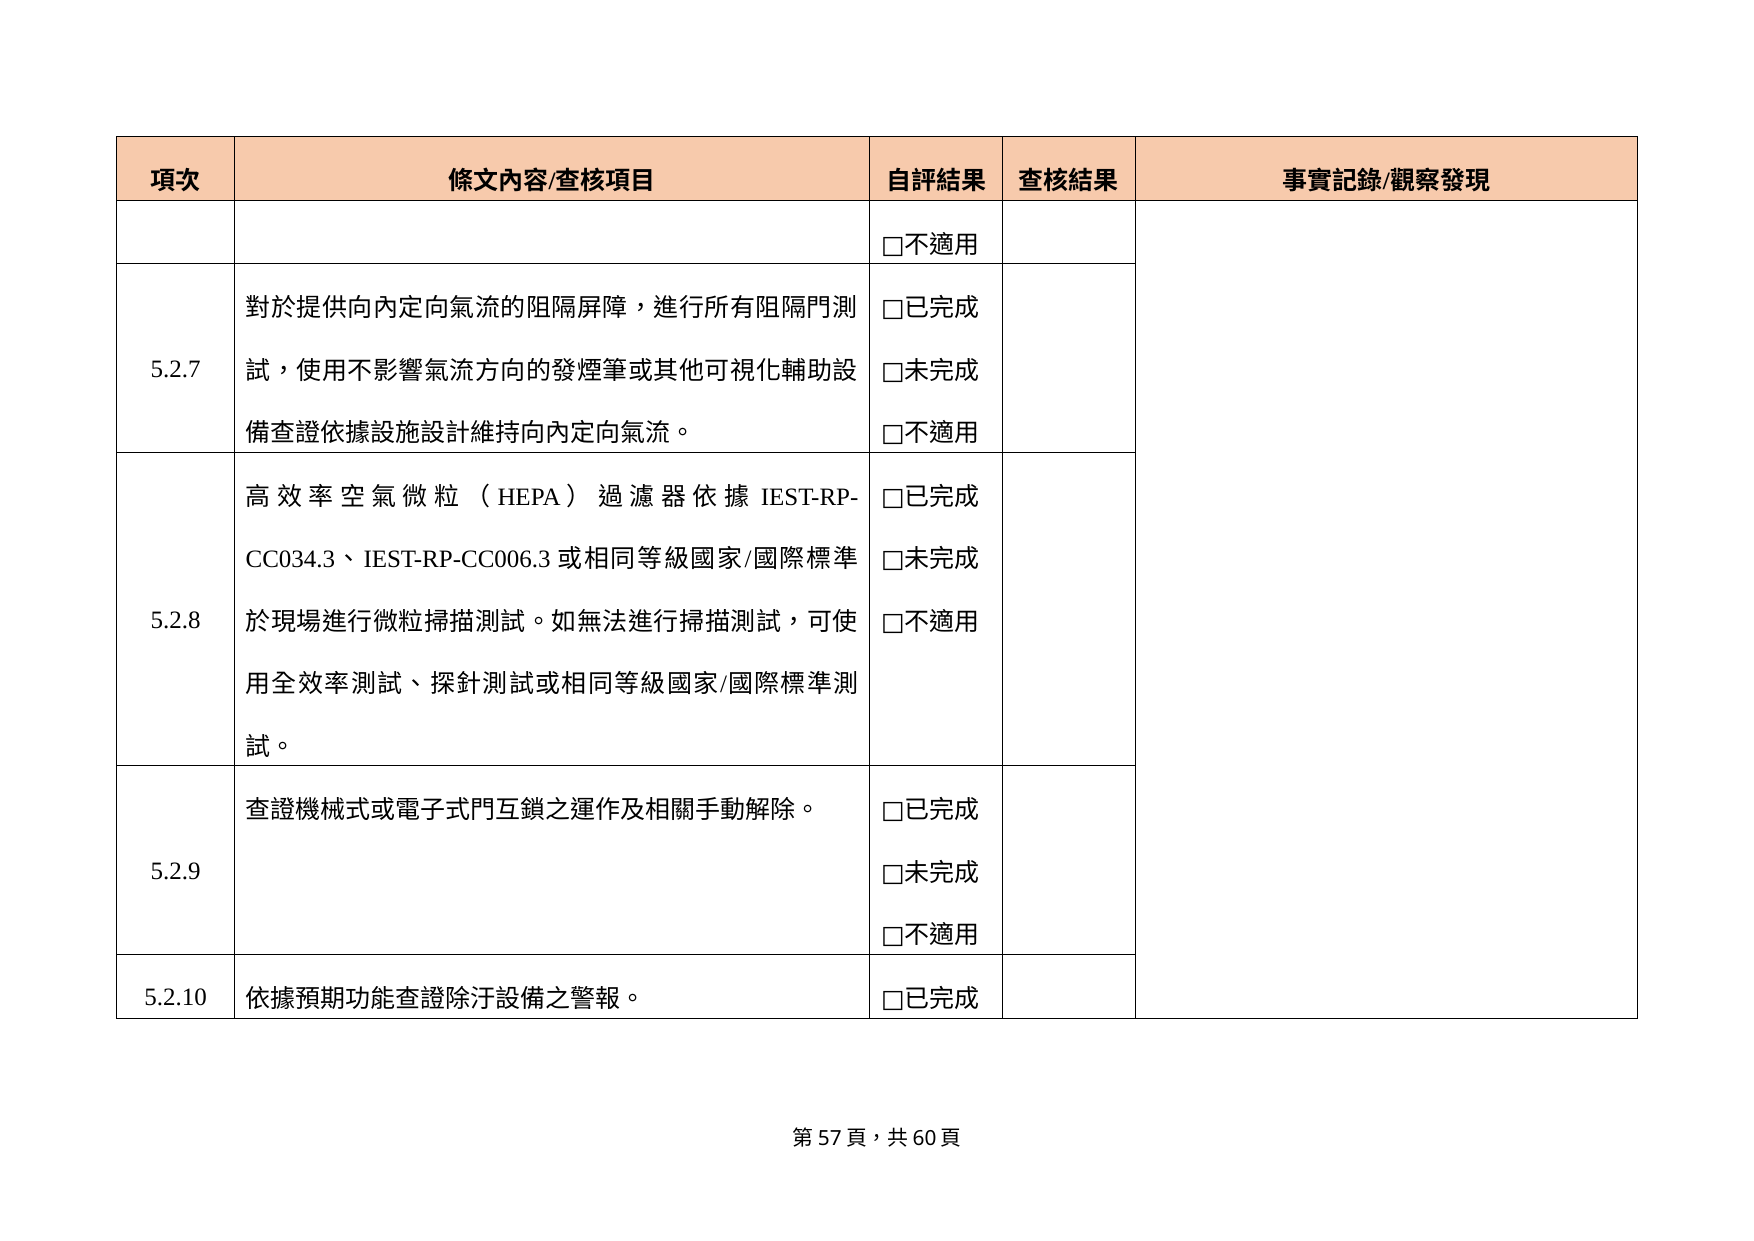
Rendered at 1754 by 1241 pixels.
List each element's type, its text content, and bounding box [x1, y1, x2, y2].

table_cell 對於提供向內定向氣流的阻隔屏障，進行所有阻隔門測試，使用不影響氣流方向的發煙筆或其他可視化輔助設備查證依據設施設計維持向內定向氣流。 [235, 264, 869, 452]
table_cell □已完成 [870, 955, 1002, 1017]
table_header 自評結果 [870, 137, 1002, 200]
table_cell 5.2.8 [117, 453, 234, 765]
table_cell [117, 201, 234, 263]
table_cell 查證機械式或電子式門互鎖之運作及相關手動解除。 [235, 766, 869, 954]
table_header 項次 [117, 137, 234, 200]
table_cell □已完成 □未完成 □不適用 [870, 453, 1002, 765]
table_cell □已完成 □未完成 □不適用 [870, 766, 1002, 954]
table_cell 5.2.9 [117, 766, 234, 954]
table_cell 5.2.7 [117, 264, 234, 452]
table_cell □已完成 □未完成 □不適用 [870, 264, 1002, 452]
table_cell [1003, 453, 1135, 765]
table_cell 高效率空氣微粒（HEPA）過濾器依據IEST-RP-CC034.3、IEST-RP-CC006.3或相同等級國家/國際標準於現場進行微粒掃描測試。如無法進行掃描測試，可使用全效率測試、探針測試或相同等級國家/國際標準測試。 [235, 453, 869, 765]
table_cell [1136, 201, 1637, 1017]
table_cell [1003, 955, 1135, 1017]
table_cell [1003, 264, 1135, 452]
table_header 查核結果 [1003, 137, 1135, 200]
table_header 條文內容/查核項目 [235, 137, 869, 200]
table_cell □不適用 [870, 201, 1002, 263]
table_cell [1003, 201, 1135, 263]
table_cell [235, 201, 869, 263]
table_cell 依據預期功能查證除汙設備之警報。 [235, 955, 869, 1017]
table_header 事實記錄/觀察發現 [1136, 137, 1637, 200]
table_cell 5.2.10 [117, 955, 234, 1017]
table_cell [1003, 766, 1135, 954]
